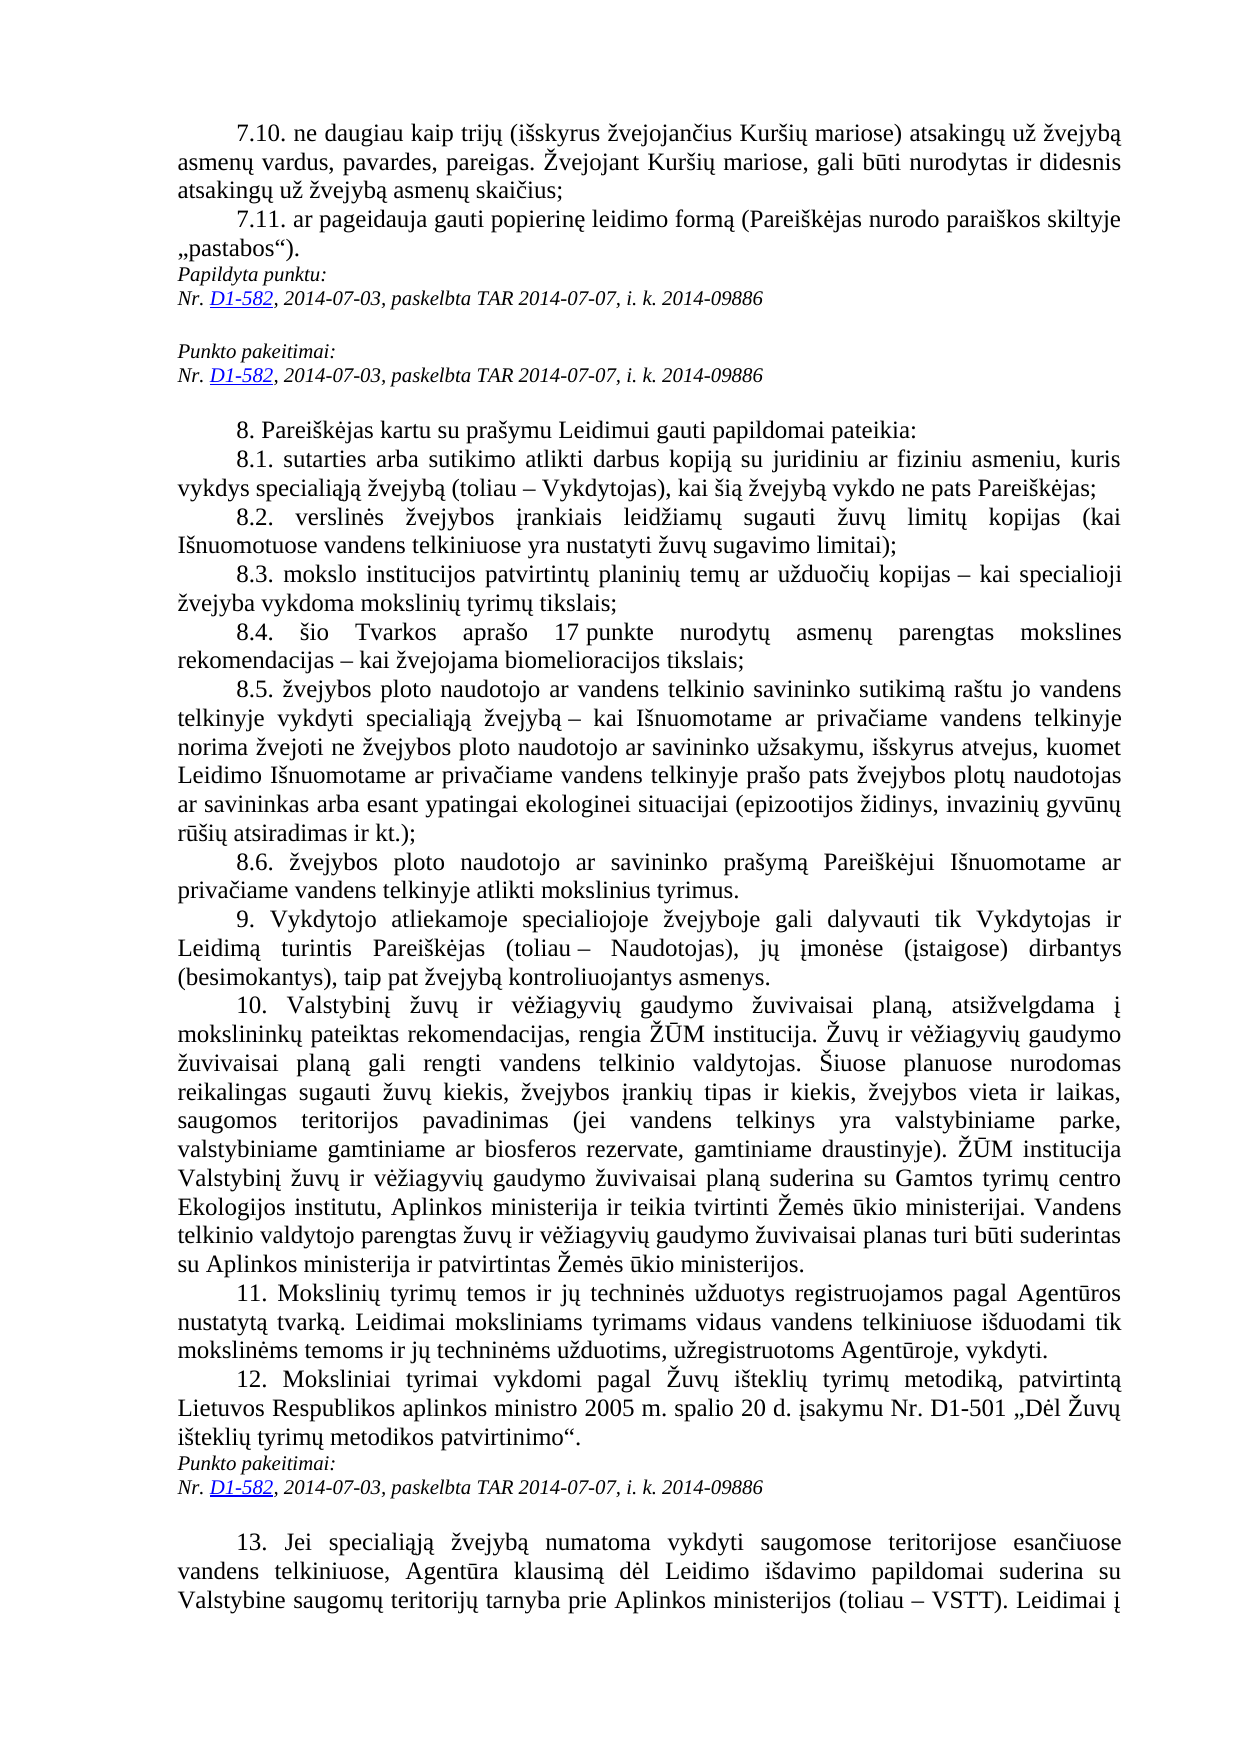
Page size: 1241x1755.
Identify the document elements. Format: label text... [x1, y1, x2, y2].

text 7.11. ar pageidauja gauti popierinę leidimo formą (Pareiškėjas nurodo paraiškos skiltyje „pastabos“). [177, 204, 1122, 262]
text Nr. D1-582, 2014-07-03, paskelbta TAR 2014-07-07, i. k. 2014-09886 [177, 363, 1122, 387]
text 8.6. žvejybos ploto naudotojo ar savininko prašymą Pareiškėjui Išnuomotame ar privačiame vandens telkinyje atlikti mokslinius tyrimus. [177, 847, 1122, 904]
text 8.3. mokslo institucijos patvirtintų planinių temų ar užduočių kopijas – kai specialioji žvejyba vykdoma mokslinių tyrimų tikslais; [177, 559, 1122, 617]
text 13. jei specialiąją žvejybą numatoma vykdyti saugomose teritorijose esančiuose vandens telkiniuose, Agentūra klausimą dėl Leidimo išdavimo papildomai suderina su Valstybine saugomų teritorijų tarnyba prie Aplinkos ministerijos (toliau – VSTT). Leidimai į [177, 1527, 1122, 1614]
text Punkto pakeitimai: [177, 339, 1122, 363]
text 8.5. žvejybos ploto naudotojo ar vandens telkinio savininko sutikimą raštu jo vandens telkinyje vykdyti specialiąją žvejybą – kai Išnuomotame ar privačiame vandens telkinyje norima žvejoti ne žvejybos ploto naudotojo ar savininko užsakymu, išskyrus atvejus, kuomet Leidimo Išnuomotame ar privačiame vandens telkinyje prašo pats žvejybos plotų naudotojas ar savininkas arba esant ypatingai ekologinei situacijai (epizootijos židinys, invazinių gyvūnų rūšių atsiradimas ir kt.); [177, 674, 1122, 847]
text 11. Mokslinių tyrimų temos ir jų techninės užduotys registruojamos pagal Agentūros nustatytą tvarką. Leidimai moksliniams tyrimams vidaus vandens telkiniuose išduodami tik mokslinėms temoms ir jų techninėms užduotims, užregistruotoms Agentūroje, vykdyti. [177, 1278, 1122, 1364]
text 8.2. verslinės žvejybos įrankiais leidžiamų sugauti žuvų limitų kopijas (kai Išnuomotuose vandens telkiniuose yra nustatyti žuvų sugavimo limitai); [177, 502, 1122, 559]
text Papildyta punktu: [177, 262, 1122, 286]
text Punkto pakeitimai: [177, 1451, 1122, 1475]
text 9. Vykdytojo atliekamoje specialiojoje žvejyboje gali dalyvauti tik Vykdytojas ir Leidimą turintis Pareiškėjas (toliau – Naudotojas), jų įmonėse (įstaigose) dirbantys (besimokantys), taip pat žvejybą kontroliuojantys asmenys. [177, 904, 1122, 991]
text 8.4. šio Tvarkos aprašo 17 punkte nurodytų asmenų parengtas mokslines rekomendacijas – kai žvejojama biomelioracijos tikslais; [177, 617, 1122, 674]
text 10. Valstybinį žuvų ir vėžiagyvių gaudymo žuvivaisai planą, atsižvelgdama į mokslininkų pateiktas rekomendacijas, rengia ŽŪM institucija. Žuvų ir vėžiagyvių gaudymo žuvivaisai planą gali rengti vandens telkinio valdytojas. Šiuose planuose nurodomas reikalingas sugauti žuvų kiekis, žvejybos įrankių tipas ir kiekis, žvejybos vieta ir laikas, saugomos teritorijos pavadinimas (jei vandens telkinys yra valstybiniame parke, valstybiniame gamtiniame ar biosferos rezervate, gamtiniame draustinyje). ŽŪM institucija Valstybinį žuvų ir vėžiagyvių gaudymo žuvivaisai planą suderina su Gamtos tyrimų centro Ekologijos institutu, Aplinkos ministerija ir teikia tvirtinti Žemės ūkio ministerijai. Vandens telkinio valdytojo parengtas žuvų ir vėžiagyvių gaudymo žuvivaisai planas turi būti suderintas su Aplinkos ministerija ir patvirtintas Žemės ūkio ministerijos. [177, 991, 1122, 1278]
text 8. Pareiškėjas kartu su prašymu Leidimui gauti papildomai pateikia: [177, 416, 1122, 444]
text 8.1. sutarties arba sutikimo atlikti darbus kopiją su juridiniu ar fiziniu asmeniu, kuris vykdys specialiąją žvejybą (toliau – Vykdytojas), kai šią žvejybą vykdo ne pats Pareiškėjas; [177, 444, 1122, 502]
text Nr. D1-582, 2014-07-03, paskelbta TAR 2014-07-07, i. k. 2014-09886 [177, 286, 1122, 310]
text 7.10. ne daugiau kaip trijų (išskyrus žvejojančius Kuršių mariose) atsakingų už žvejybą asmenų vardus, pavardes, pareigas. Žvejojant Kuršių mariose, gali būti nurodytas ir didesnis atsakingų už žvejybą asmenų skaičius; [177, 118, 1122, 204]
text 12. Moksliniai tyrimai vykdomi pagal Žuvų išteklių tyrimų metodiką, patvirtintą Lietuvos Respublikos aplinkos ministro 2005 m. spalio 20 d. įsakymu Nr. D1-501 „Dėl Žuvų išteklių tyrimų metodikos patvirtinimo“. [177, 1364, 1122, 1451]
text Nr. D1-582, 2014-07-03, paskelbta TAR 2014-07-07, i. k. 2014-09886 [177, 1475, 1122, 1499]
